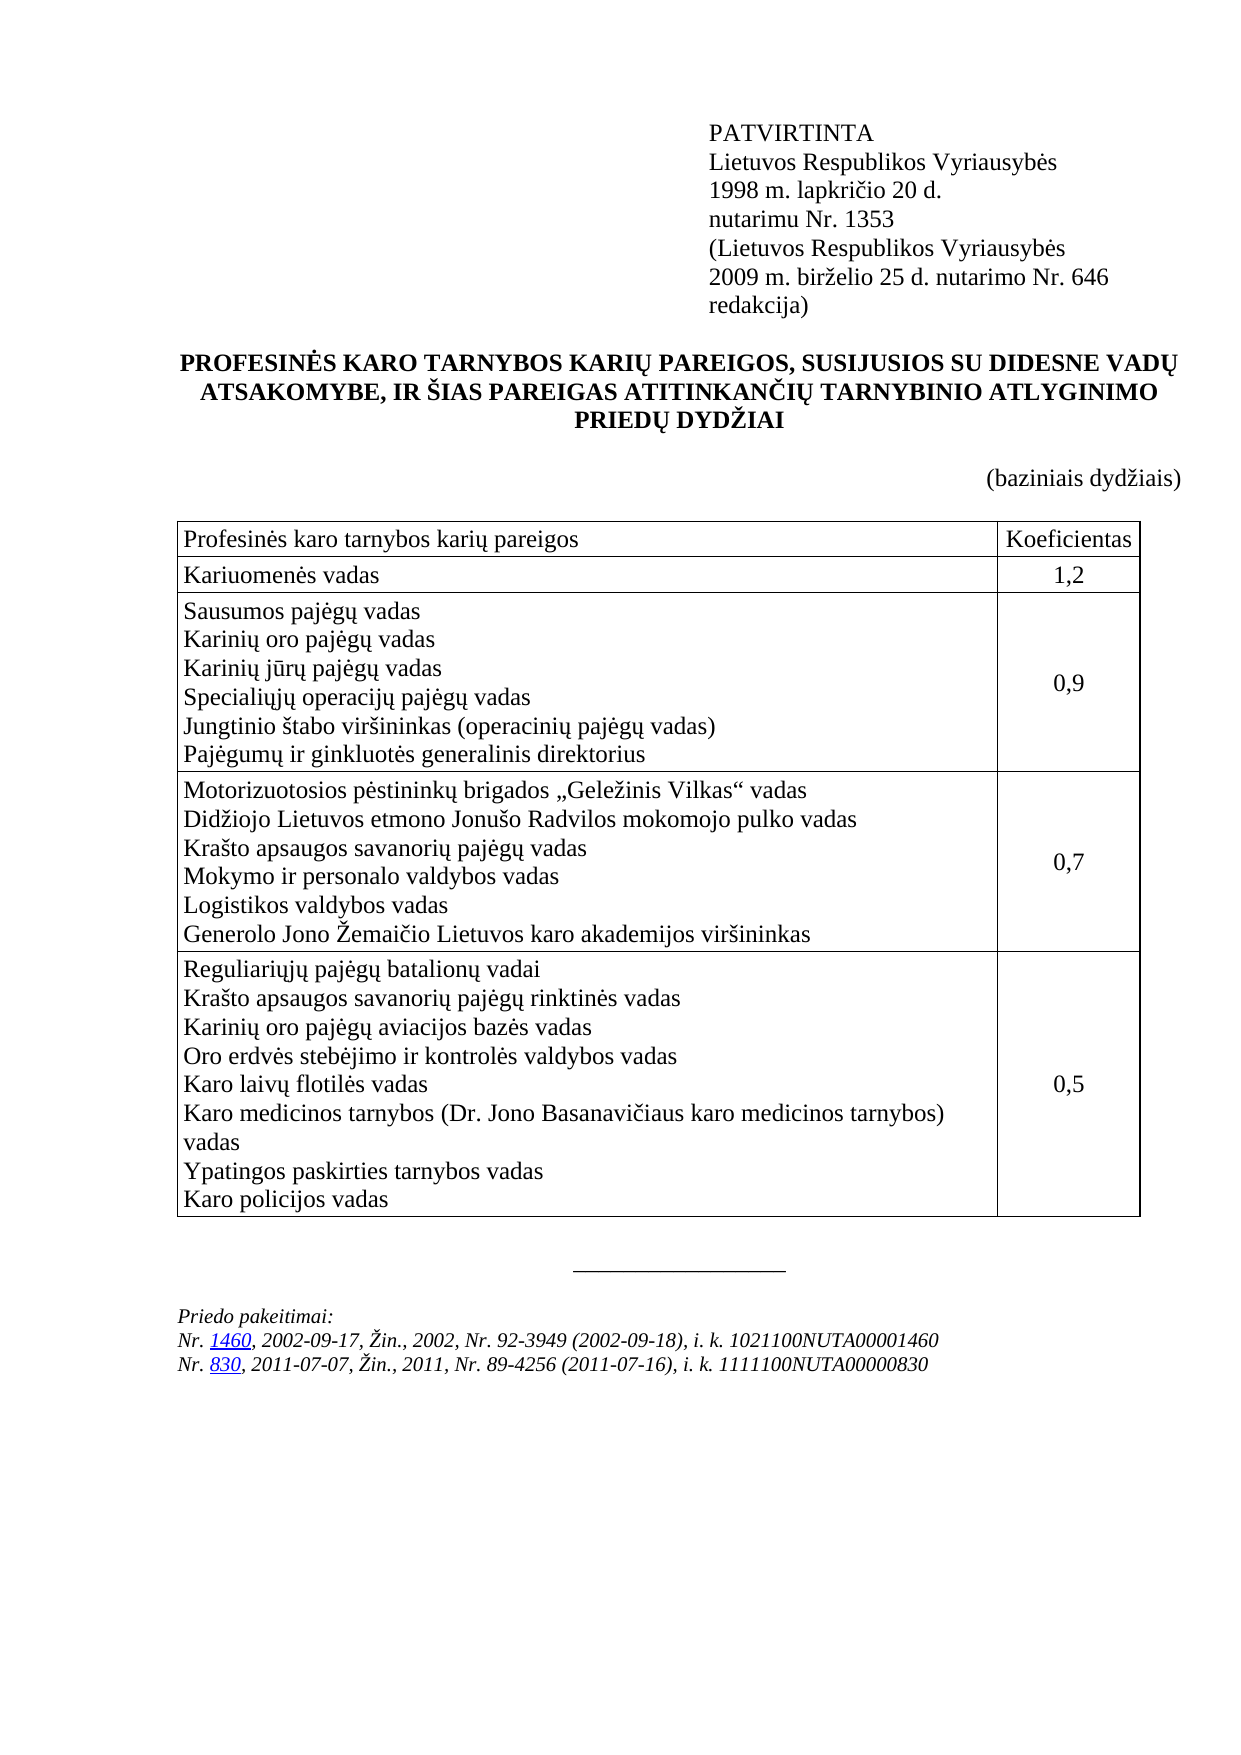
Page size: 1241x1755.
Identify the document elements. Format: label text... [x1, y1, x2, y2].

table_cell 0,9 [998, 593, 1139, 771]
table_cell 0,5 [998, 952, 1139, 1216]
table_cell Kariuomenės vadas [178, 557, 997, 592]
text 2009 m. birželio 25 d. nutarimo Nr. 646 [177, 262, 1181, 291]
text _________________ [177, 1246, 1181, 1275]
text (Lietuvos Respublikos Vyriausybės [177, 233, 1181, 262]
text Lietuvos Respublikos Vyriausybės [177, 147, 1181, 176]
text Nr. 1460, 2002-09-17, Žin., 2002, Nr. 92-3949 (2002-09-18), i. k. 1021100NUTA00001460 [177, 1328, 1181, 1352]
table_cell Sausumos pajėgų vadas Karinių oro pajėgų vadas Karinių jūrų pajėgų vadas Specialiųjų operacijų pajėgų vadas Jungtinio štabo viršininkas (operacinių pajėgų vadas) Pajėgumų ir ginkluotės generalinis direktorius [178, 593, 997, 771]
text 1998 m. lapkričio 20 d. [177, 176, 1181, 204]
text Priedo pakeitimai: [177, 1303, 1181, 1328]
text Patvirtinta [177, 118, 1181, 147]
table_header Profesinės karo tarnybos karių pareigos [178, 522, 997, 556]
table_header Koeficientas [998, 522, 1139, 556]
table_cell 1,2 [998, 557, 1139, 592]
table_cell Motorizuotosios pėstininkų brigados „Geležinis Vilkas“ vadas Didžiojo Lietuvos etmono Jonušo Radvilos mokomojo pulko vadas Krašto apsaugos savanorių pajėgų vadas Mokymo ir personalo valdybos vadas Logistikos valdybos vadas Generolo Jono Žemaičio Lietuvos karo akademijos viršininkas [178, 772, 997, 951]
table_cell Reguliariųjų pajėgų batalionų vadai Krašto apsaugos savanorių pajėgų rinktinės vadas Karinių oro pajėgų aviacijos bazės vadas Oro erdvės stebėjimo ir kontrolės valdybos vadas Karo laivų flotilės vadas Karo medicinos tarnybos (Dr. Jono Basanavičiaus karo medicinos tarnybos) vadas Ypatingos paskirties tarnybos vadas Karo policijos vadas [178, 952, 997, 1216]
table_cell 0,7 [998, 772, 1139, 951]
text redakcija) [177, 291, 1181, 319]
text (baziniais dydžiais) [177, 463, 1181, 492]
text nutarimu Nr. 1353 [177, 204, 1181, 233]
text PROFESINĖS KARO TARNYBOS KARIŲ PAREIGOS, SUSIJUSIOS SU DIDESNE VADŲ ATSAKOMYBE, IR ŠIAS PAREIGAS ATITINKANČIŲ TARNYBINIO ATLYGINIMO PRIEDŲ DYDŽIAI [177, 348, 1181, 434]
text Nr. 830, 2011-07-07, Žin., 2011, Nr. 89-4256 (2011-07-16), i. k. 1111100NUTA00000830 [177, 1352, 1181, 1376]
